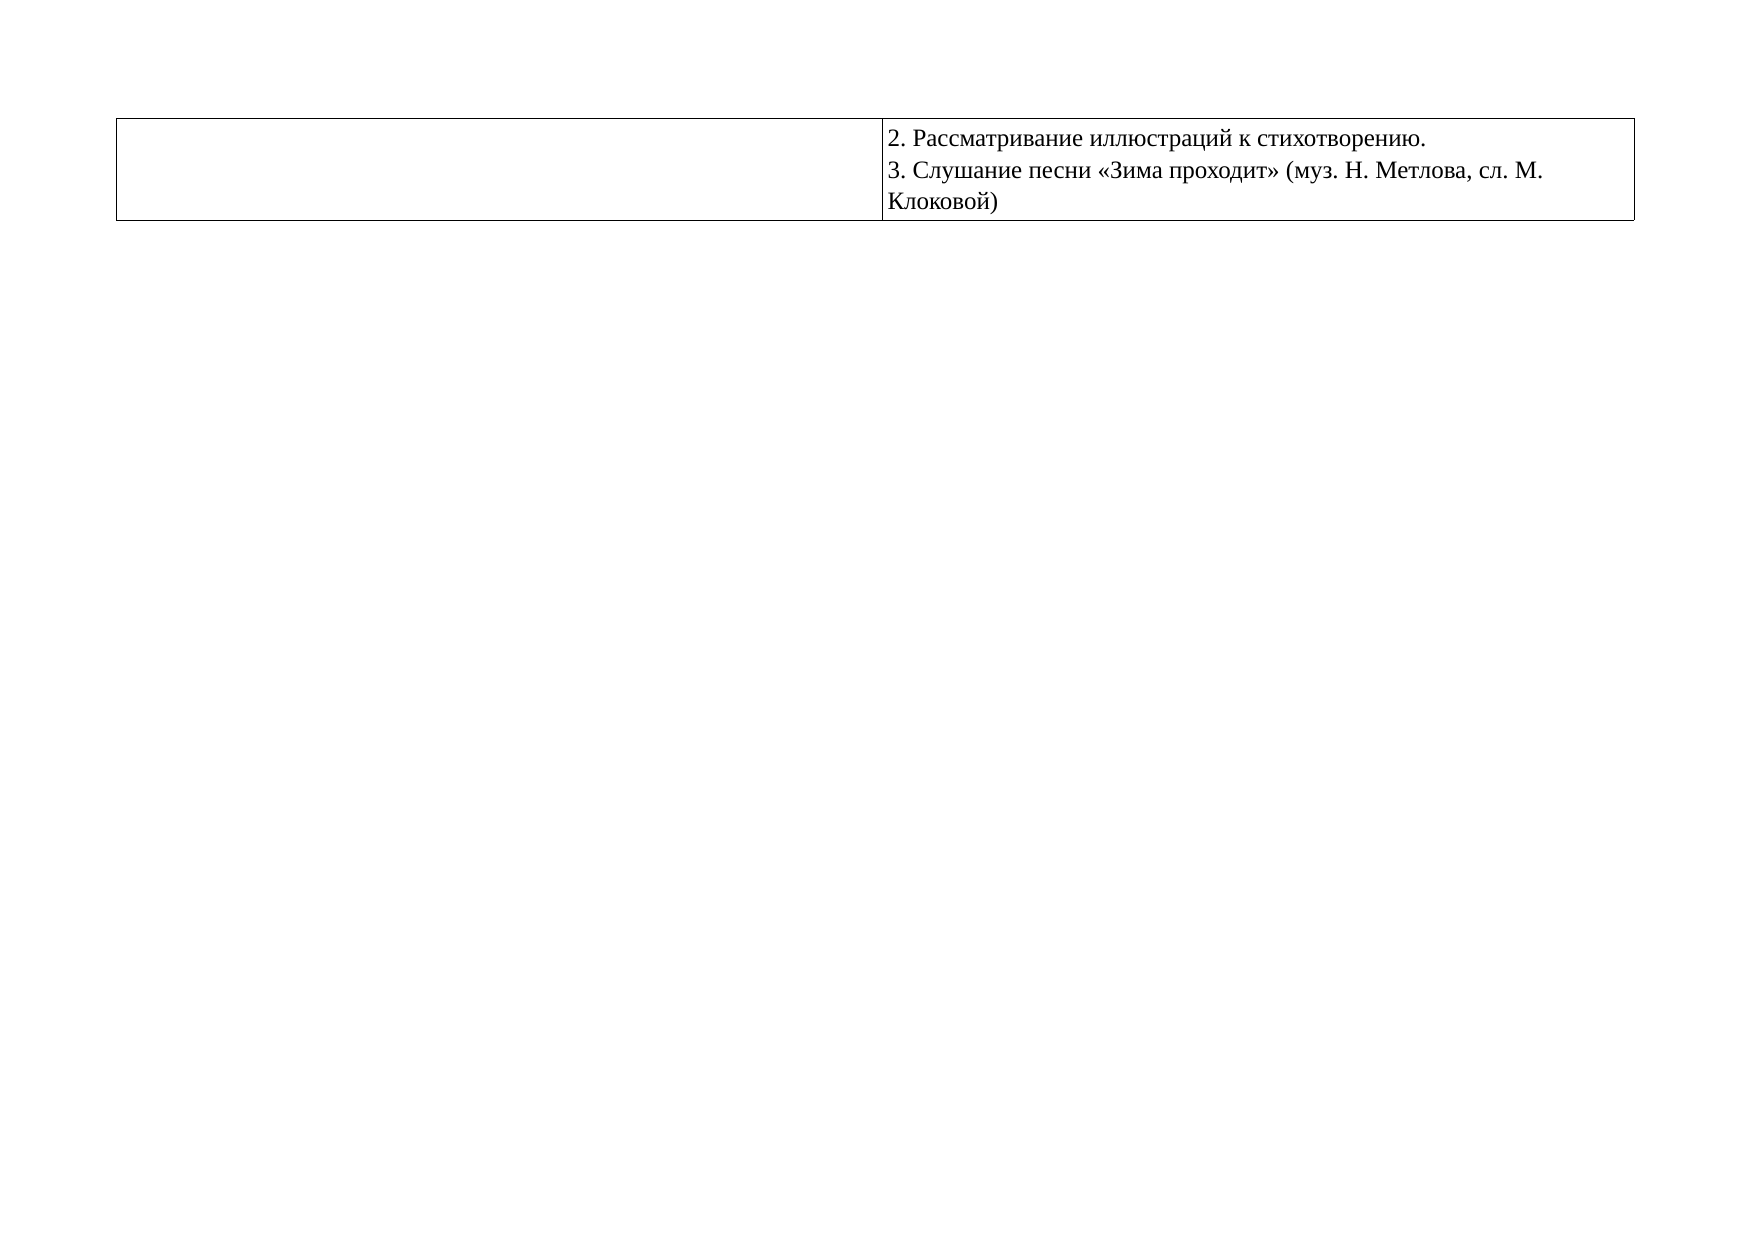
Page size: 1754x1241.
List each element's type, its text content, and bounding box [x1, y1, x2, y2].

table_cell 2. Рассматривание иллюстраций к стихотворению. 3. Слушание песни «Зима проходит» (муз. Н. Метлова, сл. М. Клоковой) [883, 119, 1634, 220]
table_cell [117, 119, 882, 220]
